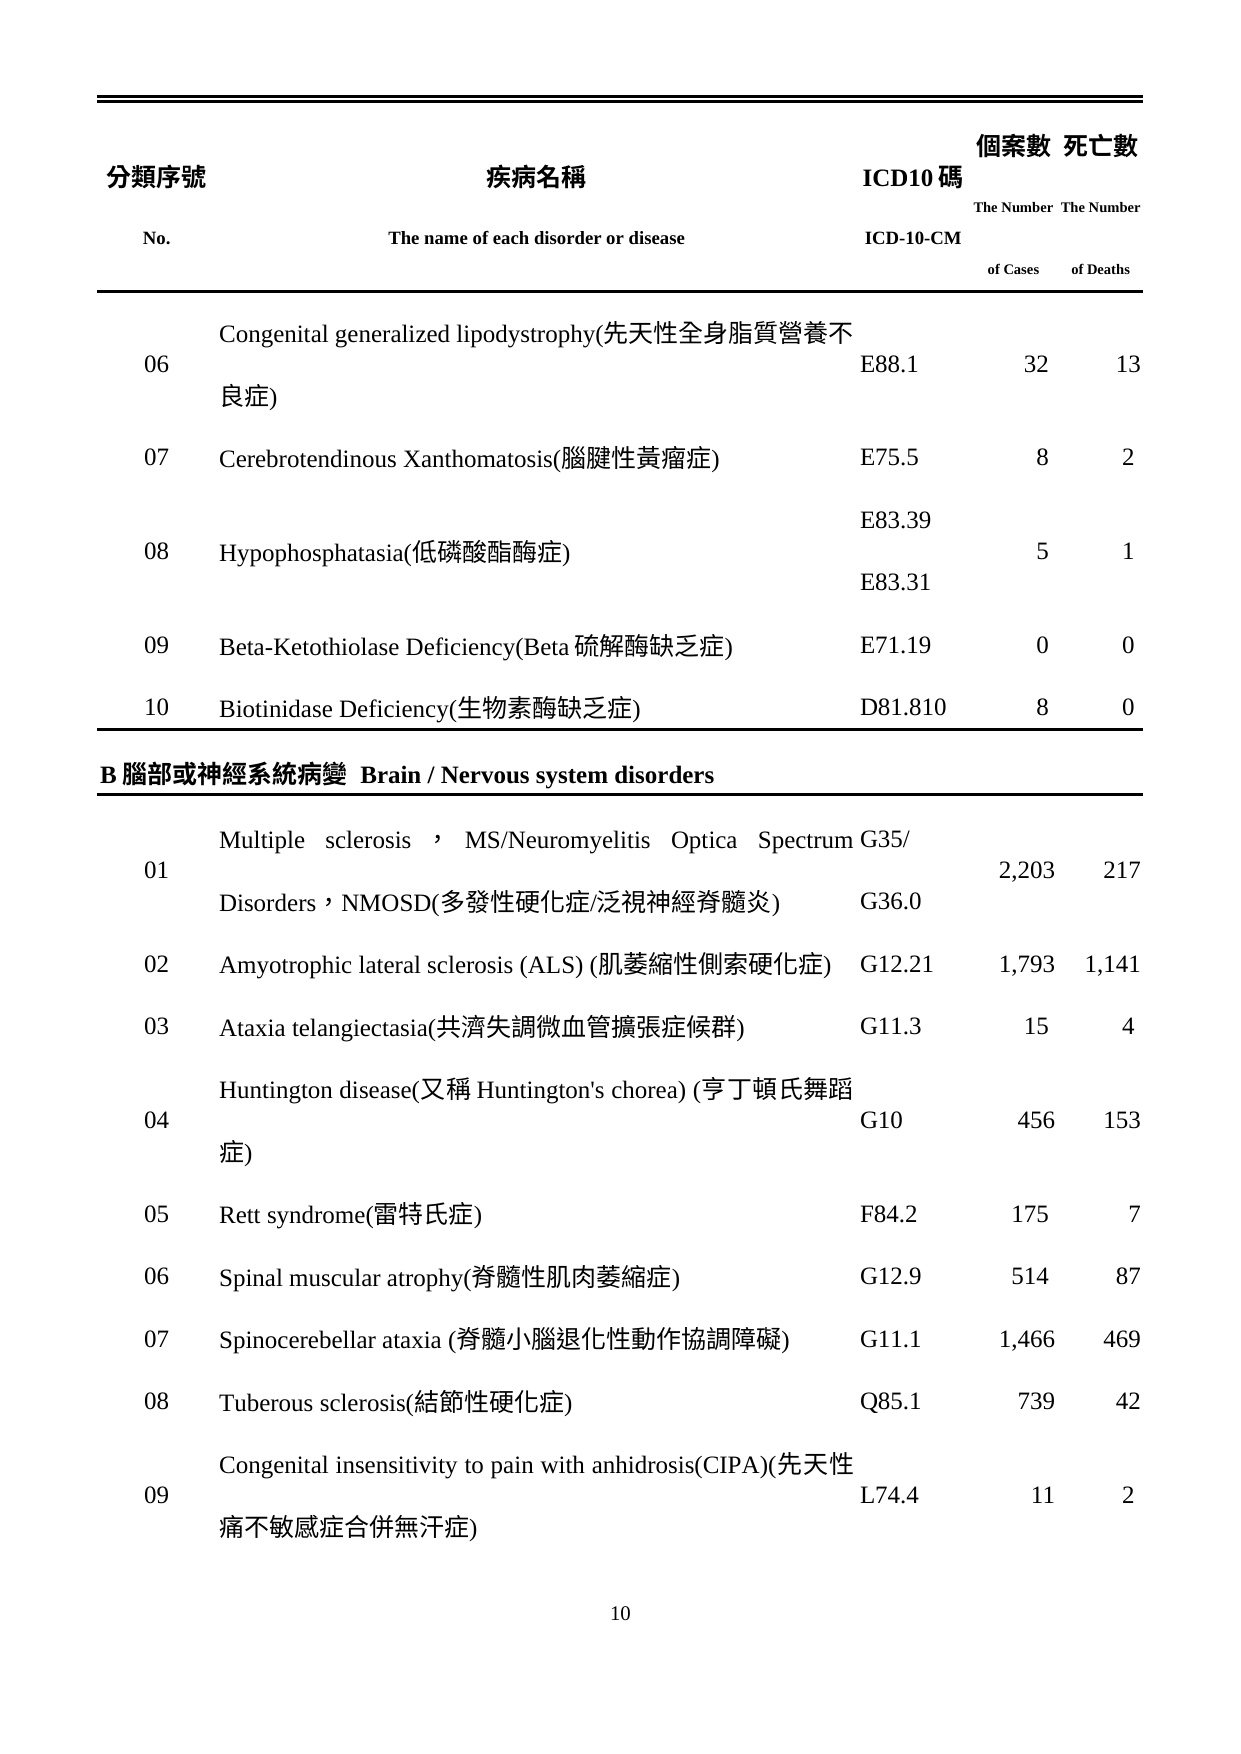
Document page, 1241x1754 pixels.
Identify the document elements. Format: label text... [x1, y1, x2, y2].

table_cell 09 [97, 603, 216, 665]
table_cell 8 [969, 415, 1057, 478]
table_cell B 腦部或神經系統病變 Brain / Nervous system disorders [97, 731, 1143, 793]
table_cell 7 [1058, 1171, 1143, 1234]
table_header 死亡數 The Number of Deaths [1058, 103, 1143, 290]
table_header ICD10碼 ICD-10-CM [857, 103, 969, 290]
table_cell 2 [1058, 415, 1143, 478]
table_cell G12.9 [857, 1234, 969, 1296]
table_cell 09 [97, 1421, 216, 1546]
table_cell 5 [969, 478, 1057, 603]
table_cell 456 [969, 1046, 1057, 1171]
table_cell Q85.1 [857, 1359, 969, 1421]
table_cell 02 [97, 921, 216, 984]
table_cell Congenital insensitivity to pain with anhidrosis(CIPA)(先天性痛不敏感症合併無汗症) [216, 1421, 857, 1546]
table_cell G10 [857, 1046, 969, 1171]
table_cell E83.39 E83.31 [857, 478, 969, 603]
table_cell 2 [1058, 1421, 1143, 1546]
table_cell G11.3 [857, 984, 969, 1046]
table_cell 514 [969, 1234, 1057, 1296]
table_cell Multiple sclerosis，MS/Neuromyelitis Optica Spectrum Disorders，NMOSD(多發性硬化症/泛視神經脊髓炎) [216, 796, 857, 921]
table_cell E88.1 [857, 293, 969, 415]
table_cell 07 [97, 415, 216, 478]
table_cell 8 [969, 665, 1057, 728]
table_cell Hypophosphatasia(低磷酸酯酶症) [216, 478, 857, 603]
table_cell 08 [97, 478, 216, 603]
table_cell 1 [1058, 478, 1143, 603]
table_cell 03 [97, 984, 216, 1046]
table_cell 469 [1058, 1296, 1143, 1359]
table_cell E75.5 [857, 415, 969, 478]
table_cell 739 [969, 1359, 1057, 1421]
table_cell F84.2 [857, 1171, 969, 1234]
table_cell 2,203 [969, 796, 1057, 921]
table_cell Cerebrotendinous Xanthomatosis(腦腱性黃瘤症) [216, 415, 857, 478]
table_cell 87 [1058, 1234, 1143, 1296]
table_cell Spinal muscular atrophy(脊髓性肌肉萎縮症) [216, 1234, 857, 1296]
table_cell 15 [969, 984, 1057, 1046]
table_cell 32 [969, 293, 1057, 415]
table_cell E71.19 [857, 603, 969, 665]
table_cell 1,793 [969, 921, 1057, 984]
table_cell Rett syndrome(雷特氏症) [216, 1171, 857, 1234]
table_cell Spinocerebellar ataxia (脊髓小腦退化性動作協調障礙) [216, 1296, 857, 1359]
table_cell D81.810 [857, 665, 969, 728]
table_cell 4 [1058, 984, 1143, 1046]
table_cell 06 [97, 1234, 216, 1296]
table_cell 175 [969, 1171, 1057, 1234]
table_cell 05 [97, 1171, 216, 1234]
table_cell G35/ G36.0 [857, 796, 969, 921]
table_cell 0 [969, 603, 1057, 665]
table_cell 42 [1058, 1359, 1143, 1421]
table_cell 217 [1058, 796, 1143, 921]
table_cell L74.4 [857, 1421, 969, 1546]
table_cell 1,466 [969, 1296, 1057, 1359]
table_header 分類序號 No. [97, 103, 216, 290]
table_cell 13 [1058, 293, 1143, 415]
table_header 疾病名稱 The name of each disorder or disease [216, 103, 857, 290]
table_cell Huntington disease(又稱Huntington's chorea) (亨丁頓氏舞蹈症) [216, 1046, 857, 1171]
table_cell 08 [97, 1359, 216, 1421]
table_cell 10 [97, 665, 216, 728]
table_cell 0 [1058, 603, 1143, 665]
table_cell Tuberous sclerosis(結節性硬化症) [216, 1359, 857, 1421]
table_cell 0 [1058, 665, 1143, 728]
table_header 個案數 The Number of Cases [969, 103, 1057, 290]
table_cell G11.1 [857, 1296, 969, 1359]
table_cell Beta-Ketothiolase Deficiency(Beta硫解酶缺乏症) [216, 603, 857, 665]
table_cell 01 [97, 796, 216, 921]
table_cell 04 [97, 1046, 216, 1171]
table_cell 06 [97, 293, 216, 415]
table_cell 153 [1058, 1046, 1143, 1171]
table_cell Ataxia telangiectasia(共濟失調微血管擴張症候群) [216, 984, 857, 1046]
table_cell Biotinidase Deficiency(生物素酶缺乏症) [216, 665, 857, 728]
table_cell Amyotrophic lateral sclerosis (ALS) (肌萎縮性側索硬化症) [216, 921, 857, 984]
table_cell 1,141 [1058, 921, 1143, 984]
table_cell 11 [969, 1421, 1057, 1546]
table_cell 07 [97, 1296, 216, 1359]
table_cell Congenital generalized lipodystrophy(先天性全身脂質營養不良症) [216, 293, 857, 415]
table_cell G12.21 [857, 921, 969, 984]
